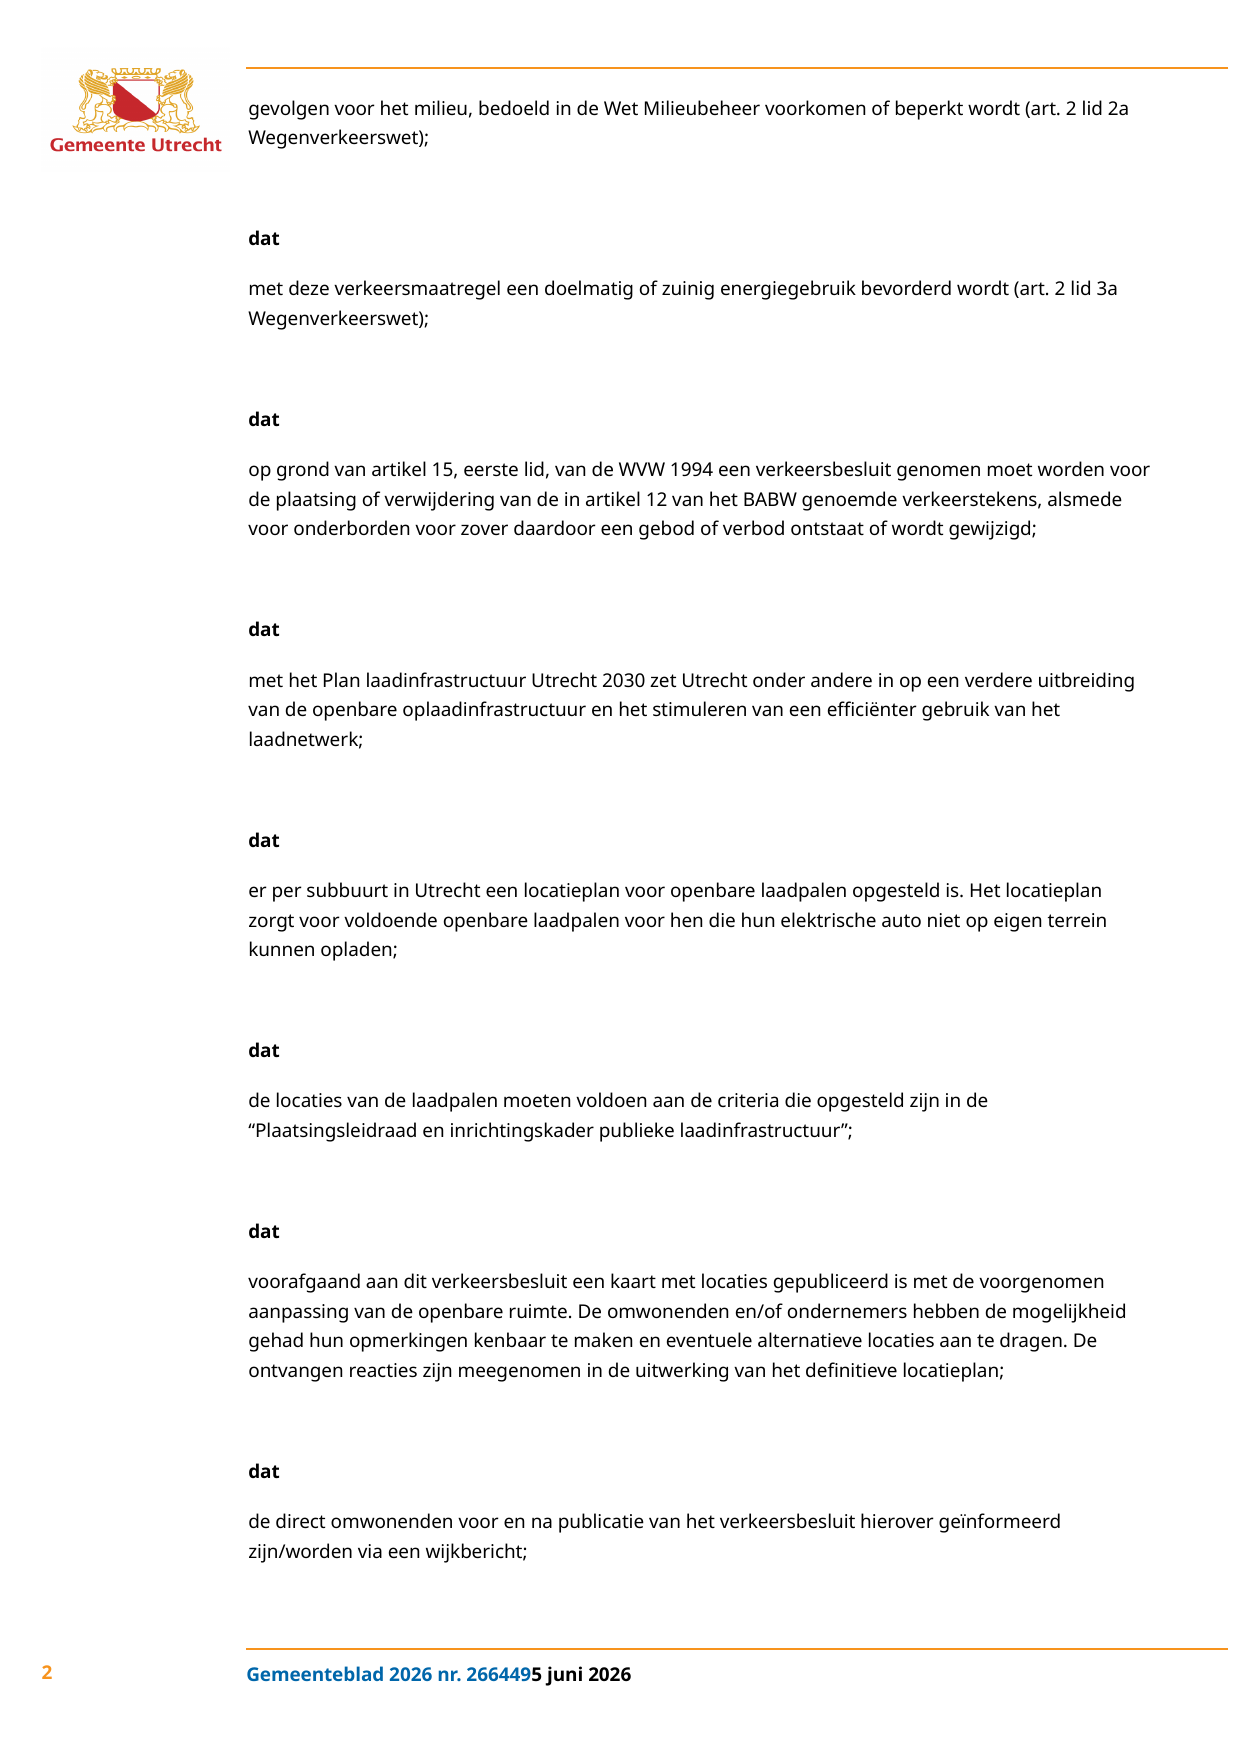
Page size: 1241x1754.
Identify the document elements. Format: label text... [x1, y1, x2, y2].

text dat [248, 1458, 1152, 1484]
text voorafgaand aan dit verkeersbesluit een kaart met locaties gepubliceerd is met de voorgenomen aanpassing van de openbare ruimte. De omwonenden en/of ondernemers hebben de mogelijkheid gehad hun opmerkingen kenbaar te maken en eventuele alternatieve locaties aan te dragen. De ontvangen reacties zijn meegenomen in de uitwerking van het definitieve locatieplan; [248, 1268, 1152, 1383]
text dat [248, 1218, 1152, 1244]
text met het Plan laadinfrastructuur Utrecht 2030 zet Utrecht onder andere in op een verdere uitbreiding van de openbare oplaadinfrastructuur en het stimuleren van een efficiënter gebruik van het laadnetwerk; [248, 667, 1152, 752]
text dat [248, 406, 1152, 432]
text de locaties van de laadpalen moeten voldoen aan de criteria die opgesteld zijn in de “Plaatsingsleidraad en inrichtingskader publieke laadinfrastructuur”; [248, 1088, 1152, 1143]
text dat [248, 827, 1152, 853]
text gevolgen voor het milieu, bedoeld in de Wet Milieubeheer voorkomen of beperkt wordt (art. 2 lid 2a Wegenverkeerswet); [248, 95, 1152, 150]
text er per subbuurt in Utrecht een locatieplan voor openbare laadpalen opgesteld is. Het locatieplan zorgt voor voldoende openbare laadpalen voor hen die hun elektrische auto niet op eigen terrein kunnen opladen; [248, 877, 1152, 962]
text met deze verkeersmaatregel een doelmatig of zuinig energiegebruik bevorderd wordt (art. 2 lid 3a Wegenverkeerswet); [248, 276, 1152, 331]
text op grond van artikel 15, eerste lid, van de WVW 1994 een verkeersbesluit genomen moet worden voor de plaatsing of verwijdering van de in artikel 12 van het BABW genoemde verkeerstekens, alsmede voor onderborden voor zover daardoor een gebod of verbod ontstaat of wordt gewijzigd; [248, 456, 1152, 541]
text de direct omwonenden voor en na publicatie van het verkeersbesluit hierover geïnformeerd zijn/worden via een wijkbericht; [248, 1508, 1152, 1564]
text dat [248, 616, 1152, 642]
text dat [248, 1037, 1152, 1063]
picture [41, 47, 231, 172]
text dat [248, 225, 1152, 251]
